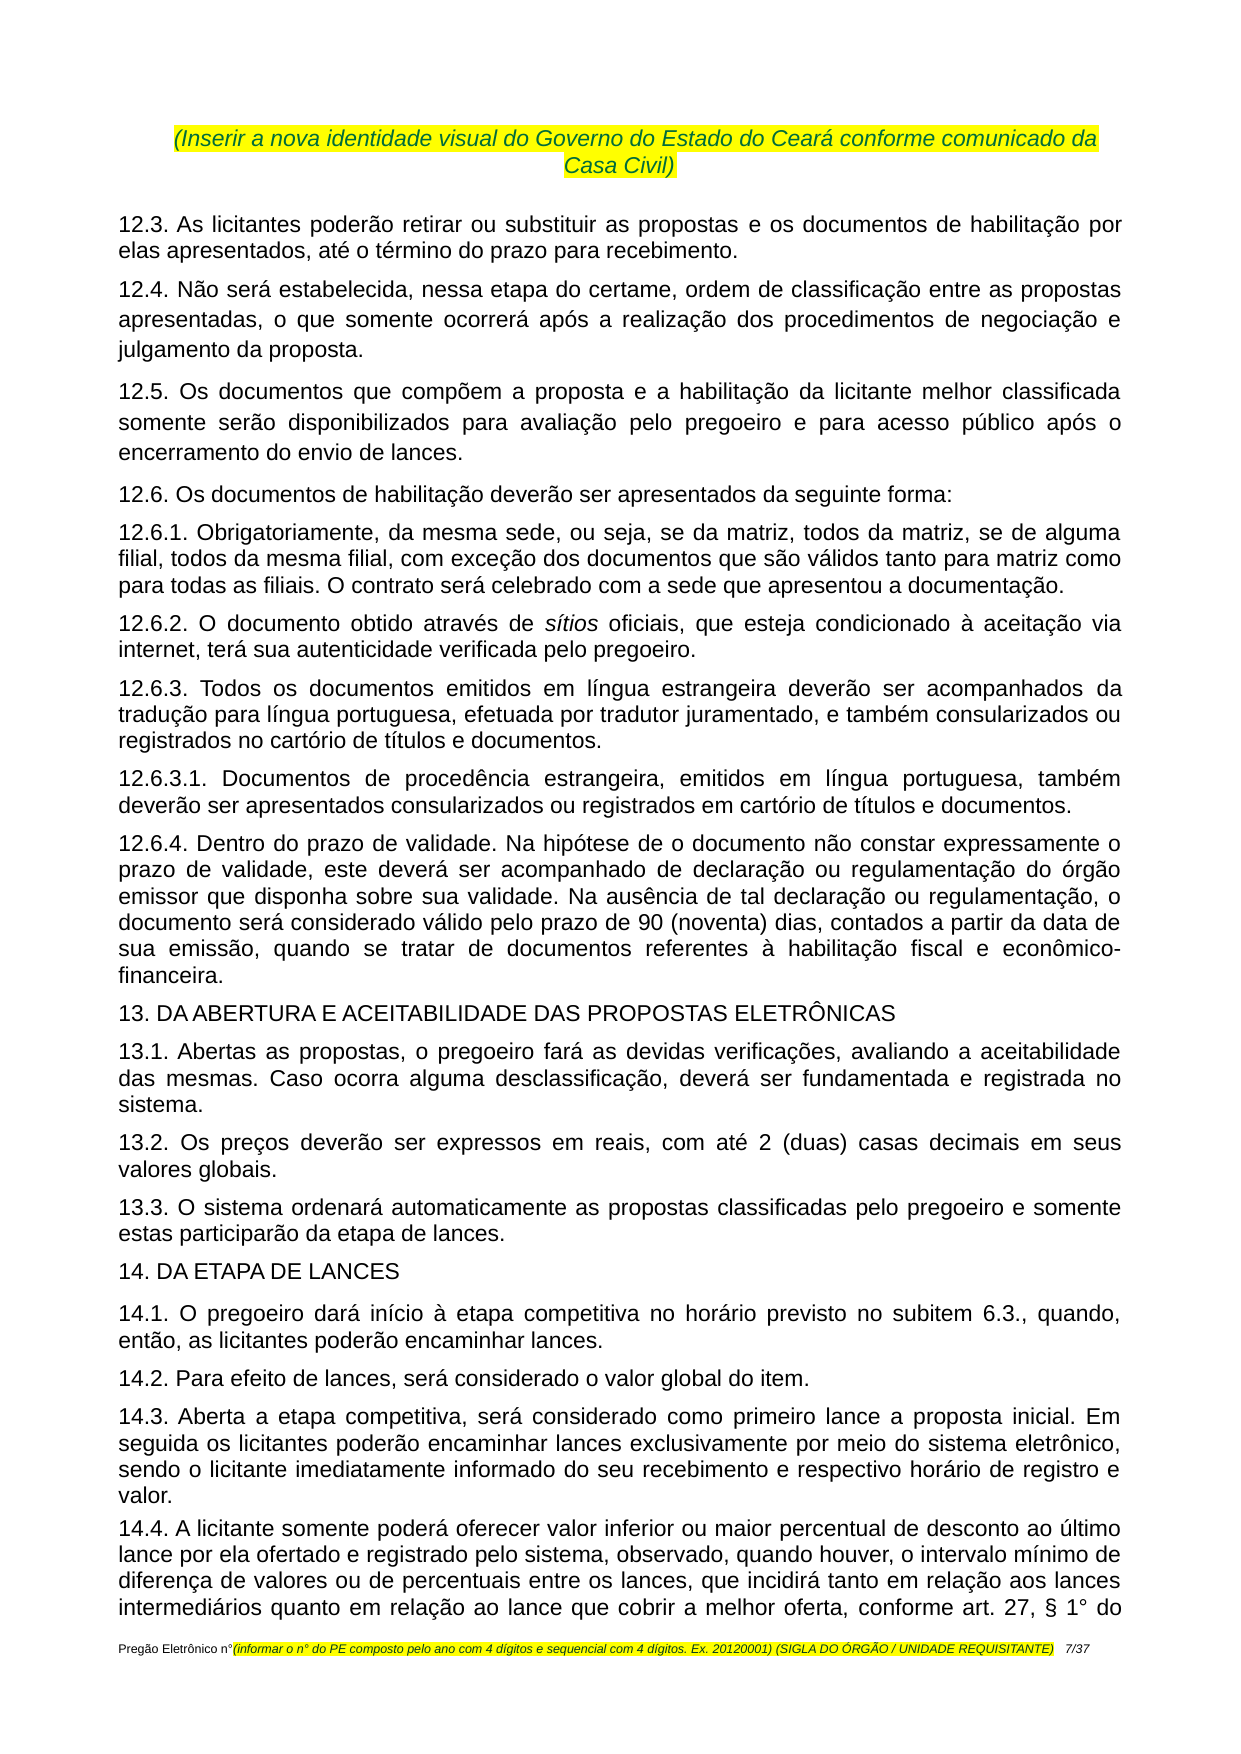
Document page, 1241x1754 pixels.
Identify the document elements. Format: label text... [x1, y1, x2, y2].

text 12.6.1. Obrigatoriamente, da mesma sede, ou seja, se da matriz, todos da matriz, se de alguma filial, todos da mesma filial, com exceção dos documentos que são válidos tanto para matriz como para todas as filiais. O contrato será celebrado com a sede que apresentou a documentação. [118, 519, 1122, 598]
text 12.6. Os documentos de habilitação deverão ser apresentados da seguinte forma: [118, 481, 1122, 507]
text 13.2. Os preços deverão ser expressos em reais, com até 2 (duas) casas decimais em seus valores globais. [118, 1129, 1122, 1182]
text 13.3. O sistema ordenará automaticamente as propostas classificadas pelo pregoeiro e somente estas participarão da etapa de lances. [118, 1194, 1122, 1246]
text 12.6.2. O documento obtido através de sítios oficiais, que esteja condicionado à aceitação via internet, terá sua autenticidade verificada pelo pregoeiro. [118, 610, 1122, 663]
text 13.1. Abertas as propostas, o pregoeiro fará as devidas verificações, avaliando a aceitabilidade das mesmas. Caso ocorra alguma desclassificação, deverá ser fundamentada e registrada no sistema. [118, 1038, 1122, 1117]
text 13. DA ABERTURA E ACEITABILIDADE DAS PROPOSTAS ELETRÔNICAS [118, 1000, 1122, 1026]
text 14.3. Aberta a etapa competitiva, será considerado como primeiro lance a proposta inicial. Em seguida os licitantes poderão encaminhar lances exclusivamente por meio do sistema eletrônico, sendo o licitante imediatamente informado do seu recebimento e respectivo horário de registro e valor. [118, 1403, 1122, 1509]
text 14.2. Para efeito de lances, será considerado o valor global do item. [118, 1365, 1122, 1391]
text 14. DA ETAPA DE LANCES [118, 1258, 1122, 1285]
list 12.4. Não será estabelecida, nessa etapa do certame, ordem de classificação entre as propostas apresentadas, o que somente ocorrerá após a realização dos procedimentos de negociação e julgamento da proposta. [118, 276, 1122, 362]
text 12.6.3.1. Documentos de procedência estrangeira, emitidos em língua portuguesa, também deverão ser apresentados consularizados ou registrados em cartório de títulos e documentos. [118, 765, 1122, 818]
text 12.6.3. Todos os documentos emitidos em língua estrangeira deverão ser acompanhados da tradução para língua portuguesa, efetuada por tradutor juramentado, e também consularizados ou registrados no cartório de títulos e documentos. [118, 674, 1122, 753]
text 14.4. A licitante somente poderá oferecer valor inferior ou maior percentual de desconto ao último lance por ela ofertado e registrado pelo sistema, observado, quando houver, o intervalo mínimo de diferença de valores ou de percentuais entre os lances, que incidirá tanto em relação aos lances intermediários quanto em relação ao lance que cobrir a melhor oferta, conforme art. 27, § 1° do [118, 1514, 1122, 1620]
text 14.1. O pregoeiro dará início à etapa competitiva no horário previsto no subitem 6.3., quando, então, as licitantes poderão encaminhar lances. [118, 1300, 1122, 1353]
text 12.6.4. Dentro do prazo de validade. Na hipótese de o documento não constar expressamente o prazo de validade, este deverá ser acompanhado de declaração ou regulamentação do órgão emissor que disponha sobre sua validade. Na ausência de tal declaração ou regulamentação, o documento será considerado válido pelo prazo de 90 (noventa) dias, contados a partir da data de sua emissão, quando se tratar de documentos referentes à habilitação fiscal e econômico-financeira. [118, 830, 1122, 988]
text 12.3. As licitantes poderão retirar ou substituir as propostas e os documentos de habilitação por elas apresentados, até o término do prazo para recebimento. [118, 211, 1122, 264]
list 12.5. Os documentos que compõem a proposta e a habilitação da licitante melhor classificada somente serão disponibilizados para avaliação pelo pregoeiro e para acesso público após o encerramento do envio de lances. [118, 378, 1122, 465]
